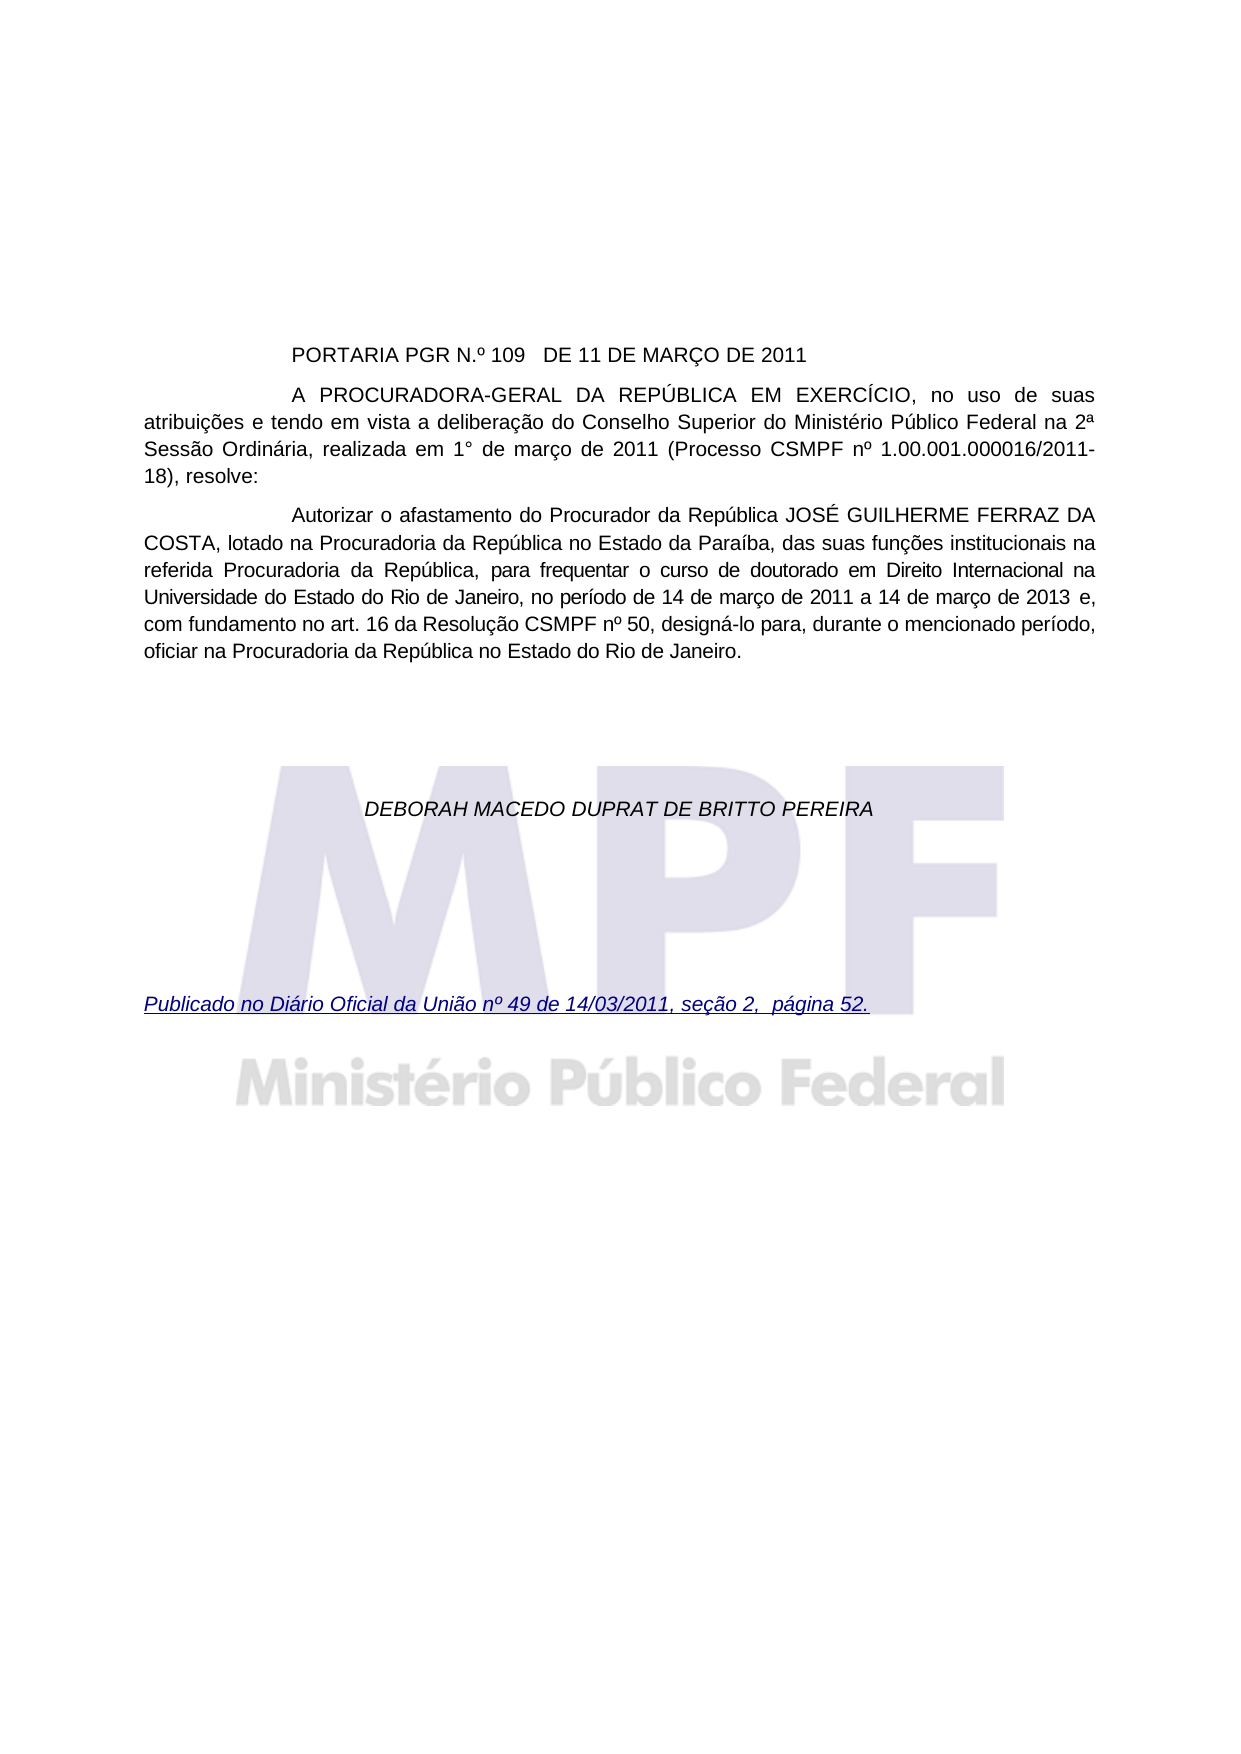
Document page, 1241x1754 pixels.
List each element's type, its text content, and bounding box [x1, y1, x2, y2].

text DEBORAH MACEDO DUPRAT DE BRITTO PEREIRA [144, 795, 1096, 822]
picture [236, 822, 1004, 992]
picture [236, 766, 1004, 795]
text Publicado no Diário Oficial da União nº 49 de 14/03/2011, seção 2, página 52. [144, 992, 1195, 1017]
text PORTARIA PGR N.º 109 DE 11 DE MARÇO DE 2011 [144, 341, 1096, 368]
text A PROCURADORA-GERAL DA REPÚBLICA EM EXERCÍCIO, no uso de suas atribuições e tendo em vista a deliberação do Conselho Superior do Ministério Público Federal na 2ª Sessão Ordinária, realizada em 1° de março de 2011 (Processo CSMPF nº 1.00.001.000016/2011-18), resolve: [144, 380, 1096, 489]
picture [236, 1017, 1004, 1106]
text Autorizar o afastamento do Procurador da República JOSÉ GUILHERME FERRAZ DA COSTA, lotado na Procuradoria da República no Estado da Paraíba, das suas funções institucionais na referida Procuradoria da República, para frequentar o curso de doutorado em Direito Internacional na Universidade do Estado do Rio de Janeiro, no período de 14 de março de 2011 a 14 de março de 2013 e, com fundamento no art. 16 da Resolução CSMPF nº 50, designá-lo para, durante o mencionado período, oficiar na Procuradoria da República no Estado do Rio de Janeiro. [144, 501, 1096, 664]
